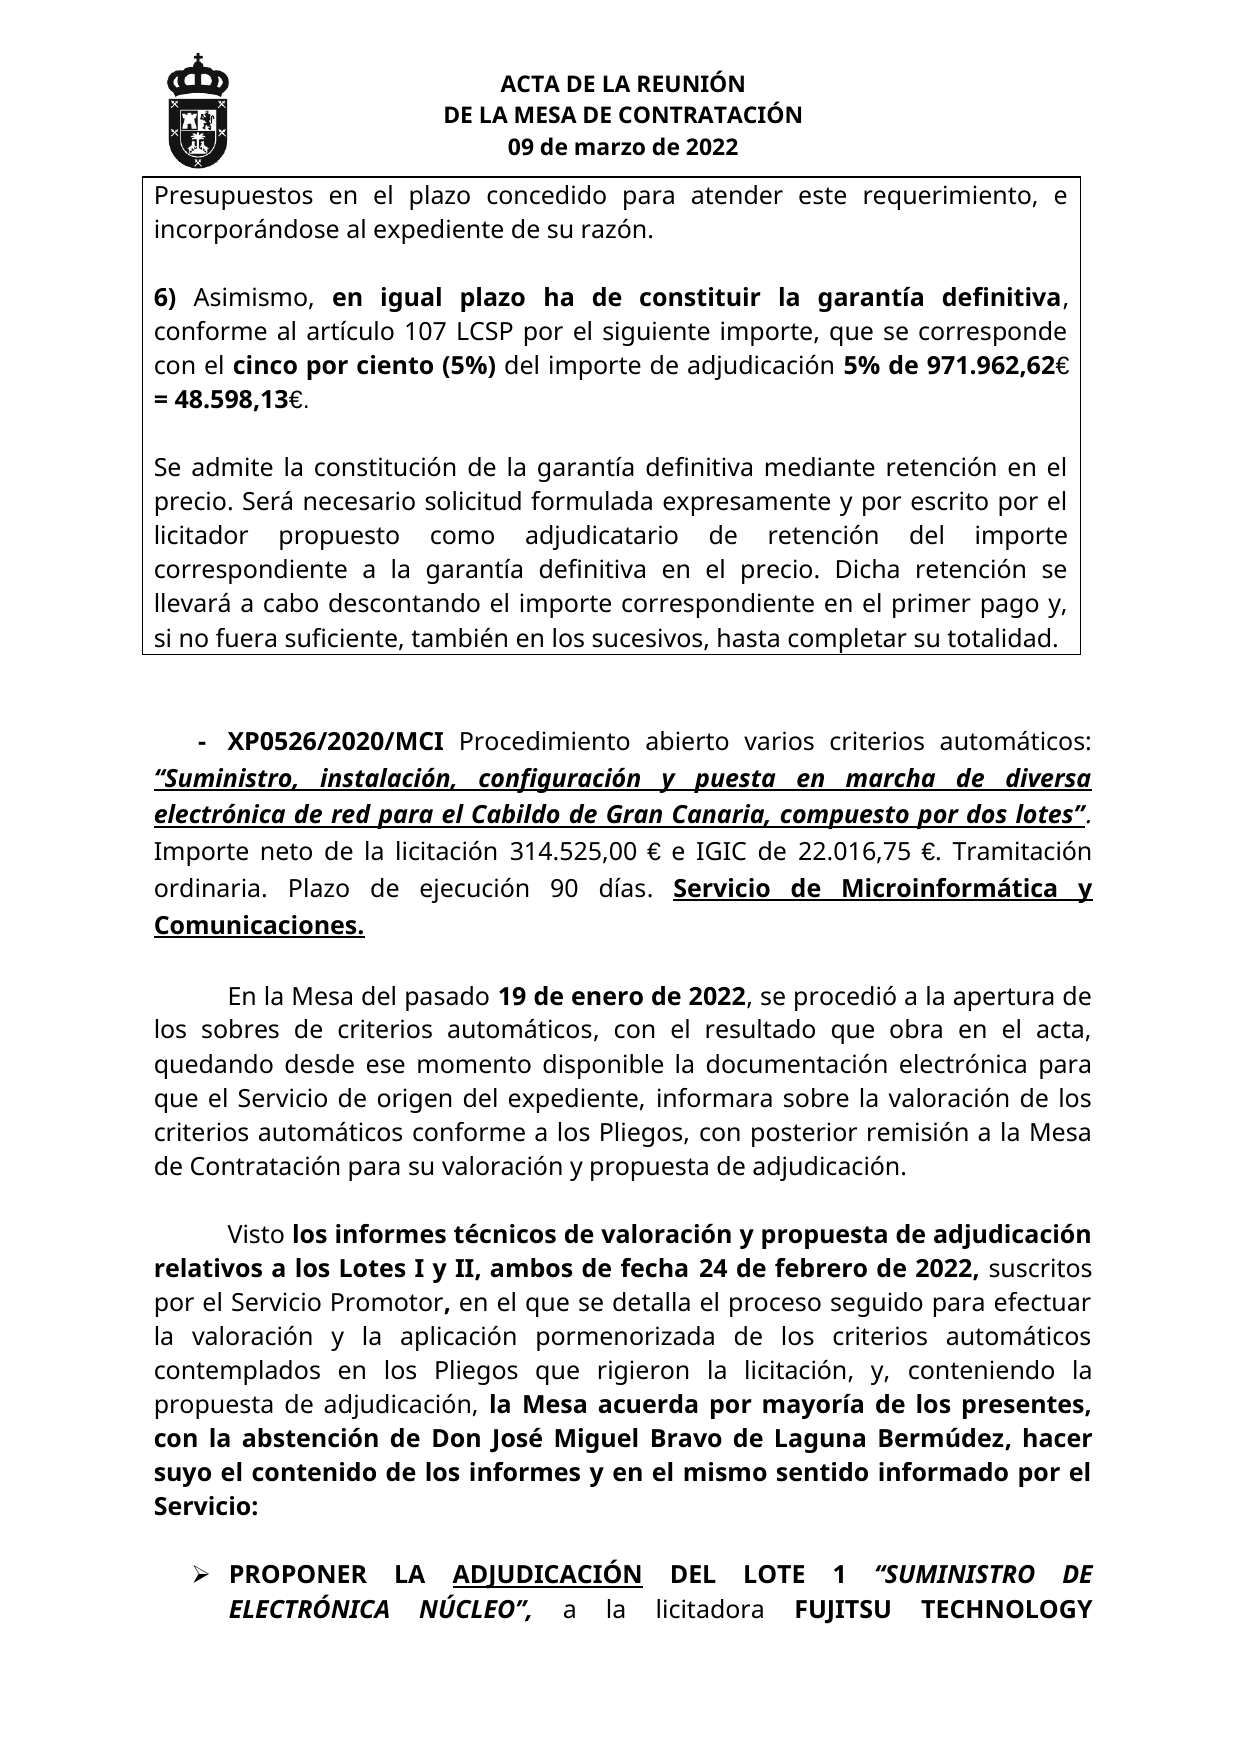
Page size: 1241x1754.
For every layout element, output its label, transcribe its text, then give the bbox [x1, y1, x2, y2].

table_header Presupuestos en el plazo concedido para atender este requerimiento, e incorporándose al expediente de su razón. 6) Asimismo, en igual plazo ha de constituir la garantía definitiva, conforme al artículo 107 LCSP por el siguiente importe, que se corresponde con el cinco por ciento (5%) del importe de adjudicación 5% de 971.962,62€ = 48.598,13€. Se admite la constitución de la garantía definitiva mediante retención en el precio. Será necesario solicitud formulada expresamente y por escrito por el licitador propuesto como adjudicatario de retención del importe correspondiente a la garantía definitiva en el precio. Dicha retención se llevará a cabo descontando el importe correspondiente en el primer pago y, si no fuera suficiente, también en los sucesivos, hasta completar su totalidad. [143, 178, 1080, 654]
picture [164, 50, 231, 171]
text Visto los informes técnicos de valoración y propuesta de adjudicación relativos a los Lotes I y II, ambos de fecha 24 de febrero de 2022, suscritos por el Servicio Promotor, en el que se detalla el proceso seguido para efectuar la valoración y la aplicación pormenorizada de los criterios automáticos contemplados en los Pliegos que rigieron la licitación, y, conteniendo la propuesta de adjudicación, la Mesa acuerda por mayoría de los presentes, con la abstención de Don José Miguel Bravo de Laguna Bermúdez, hacer suyo el contenido de los informes y en el mismo sentido informado por el Servicio: [153, 1217, 1093, 1523]
text En la Mesa del pasado 19 de enero de 2022, se procedió a la apertura de los sobres de criterios automáticos, con el resultado que obra en el acta, quedando desde ese momento disponible la documentación electrónica para que el Servicio de origen del expediente, informara sobre la valoración de los criterios automáticos conforme a los Pliegos, con posterior remisión a la Mesa de Contratación para su valoración y propuesta de adjudicación. [153, 978, 1093, 1182]
list PROPONER La ADJUDICACIÓN DEL lote 1 “Suministro de electrónica núcleo”, a la licitadora FUJITSU TECHNOLOGY [191, 1557, 1093, 1625]
text - XP0526/2020/MCI Procedimiento abierto varios criterios automáticos: “Suministro, instalación, configuración y puesta en marcha de diversa electrónica de red para el Cabildo de Gran Canaria, compuesto por dos lotes”. Importe neto de la licitación 314.525,00 € e IGIC de 22.016,75 €. Tramitación ordinaria. Plazo de ejecución 90 días. Servicio de Microinformática y Comunicaciones. [153, 723, 1093, 941]
